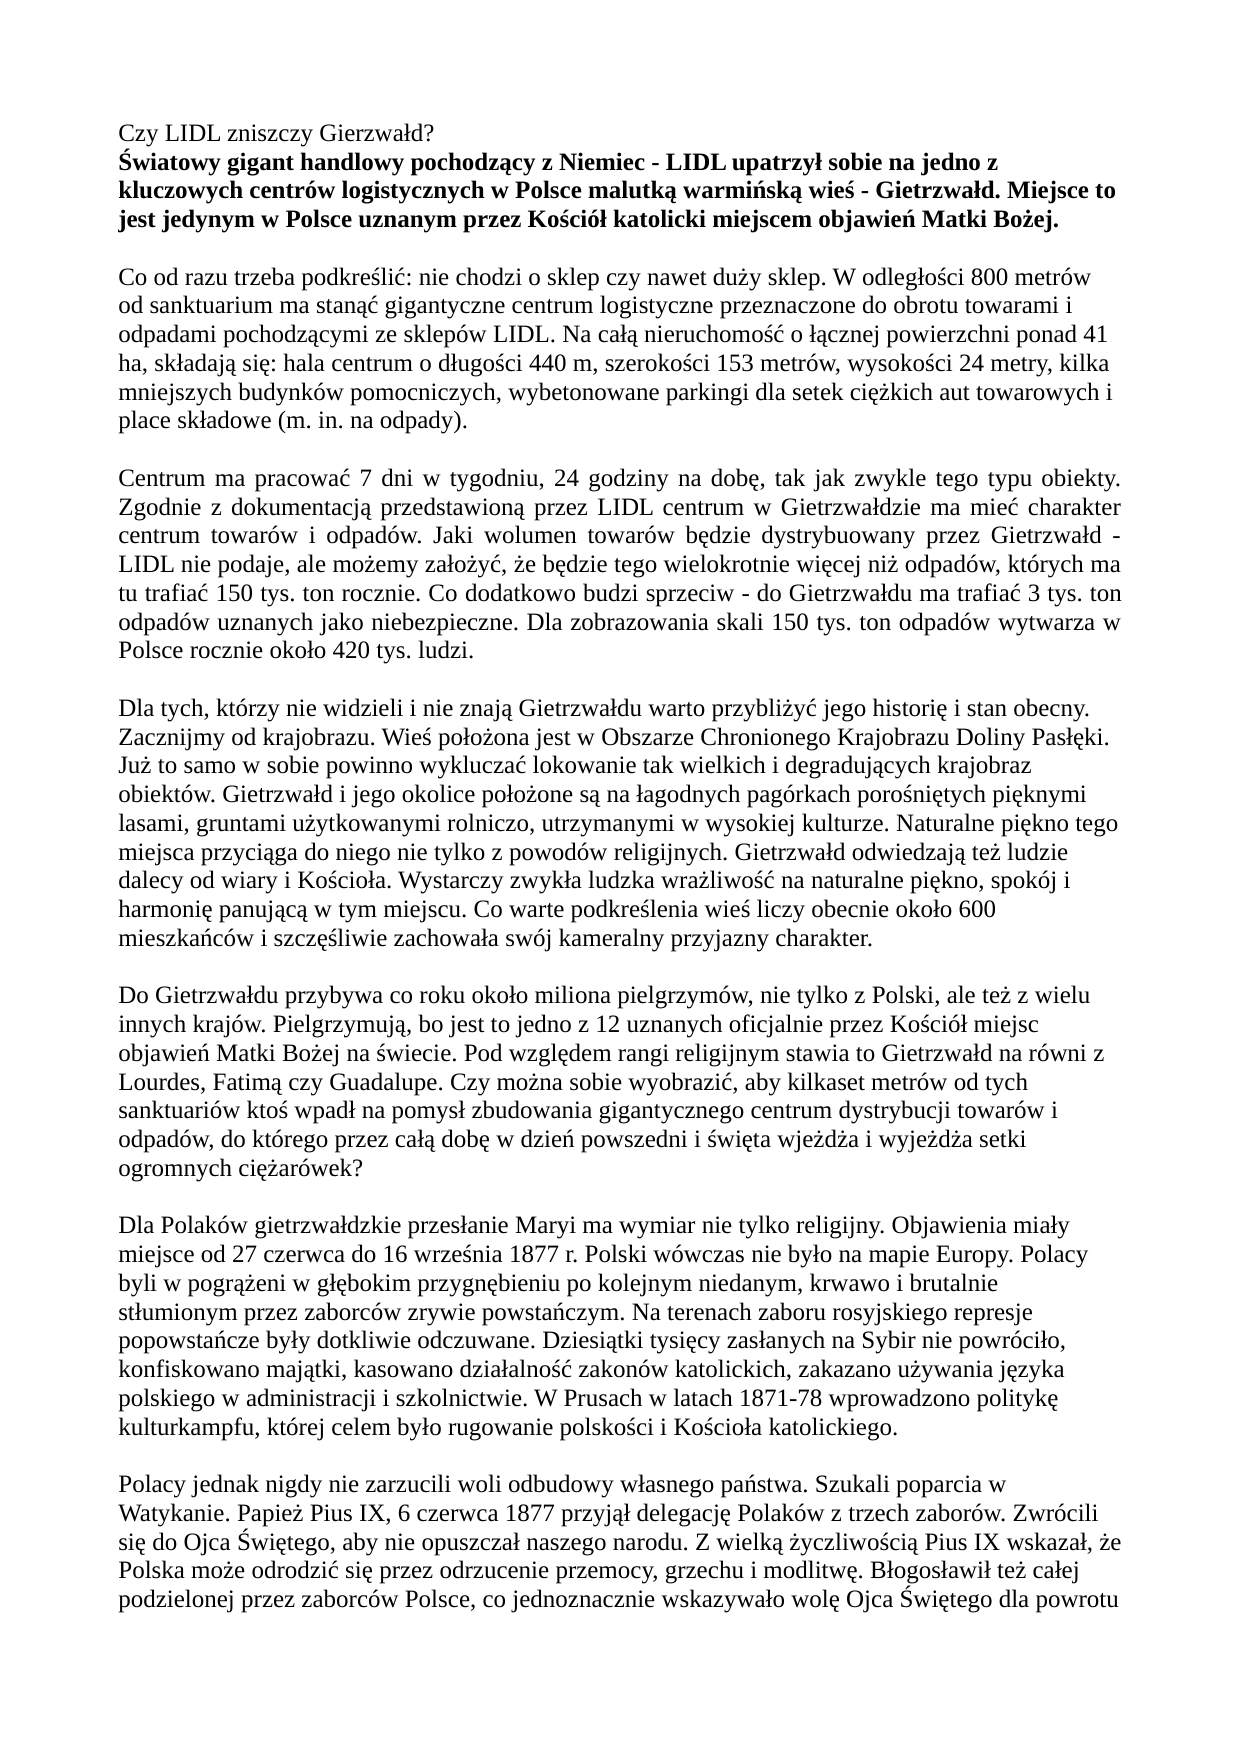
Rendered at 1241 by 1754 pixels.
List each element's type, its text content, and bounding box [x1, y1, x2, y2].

text Dla Polaków gietrzwałdzkie przesłanie Maryi ma wymiar nie tylko religijny. Objawienia miały miejsce od 27 czerwca do 16 września 1877 r. Polski wówczas nie było na mapie Europy. Polacy byli w pogrążeni w głębokim przygnębieniu po kolejnym niedanym, krwawo i brutalnie stłumionym przez zaborców zrywie powstańczym. Na terenach zaboru rosyjskiego represje popowstańcze były dotkliwie odczuwane. Dziesiątki tysięcy zasłanych na Sybir nie powróciło, konfiskowano majątki, kasowano działalność zakonów katolickich, zakazano używania języka polskiego w administracji i szkolnictwie. W Prusach w latach 1871-78 wprowadzono politykę kulturkampfu, której celem było rugowanie polskości i Kościoła katolickiego. [118, 1211, 1122, 1441]
text Centrum ma pracować 7 dni w tygodniu, 24 godziny na dobę, tak jak zwykle tego typu obiekty. Zgodnie z dokumentacją przedstawioną przez LIDL centrum w Gietrzwałdzie ma mieć charakter centrum towarów i odpadów. Jaki wolumen towarów będzie dystrybuowany przez Gietrzwałd - LIDL nie podaje, ale możemy założyć, że będzie tego wielokrotnie więcej niż odpadów, których ma tu trafiać 150 tys. ton rocznie. Co dodatkowo budzi sprzeciw - do Gietrzwałdu ma trafiać 3 tys. ton odpadów uznanych jako niebezpieczne. Dla zobrazowania skali 150 tys. ton odpadów wytwarza w Polsce rocznie około 420 tys. ludzi. [118, 463, 1122, 664]
text Co od razu trzeba podkreślić: nie chodzi o sklep czy nawet duży sklep. W odległości 800 metrów od sanktuarium ma stanąć gigantyczne centrum logistyczne przeznaczone do obrotu towarami i odpadami pochodzącymi ze sklepów LIDL. Na całą nieruchomość o łącznej powierzchni ponad 41 ha, składają się: hala centrum o długości 440 m, szerokości 153 metrów, wysokości 24 metry, kilka mniejszych budynków pomocniczych, wybetonowane parkingi dla setek ciężkich aut towarowych i place składowe (m. in. na odpady). [118, 262, 1122, 434]
text Czy LIDL zniszczy Gierzwałd? [118, 118, 1122, 147]
text Polacy jednak nigdy nie zarzucili woli odbudowy własnego państwa. Szukali poparcia w Watykanie. Papież Pius IX, 6 czerwca 1877 przyjął delegację Polaków z trzech zaborów. Zwrócili się do Ojca Świętego, aby nie opuszczał naszego narodu. Z wielką życzliwością Pius IX wskazał, że Polska może odrodzić się przez odrzucenie przemocy, grzechu i modlitwę. Błogosławił też całej podzielonej przez zaborców Polsce, co jednoznacznie wskazywało wolę Ojca Świętego dla powrotu [118, 1469, 1122, 1613]
text Dla tych, którzy nie widzieli i nie znają Gietrzwałdu warto przybliżyć jego historię i stan obecny. Zacznijmy od krajobrazu. Wieś położona jest w Obszarze Chronionego Krajobrazu Doliny Pasłęki. Już to samo w sobie powinno wykluczać lokowanie tak wielkich i degradujących krajobraz obiektów. Gietrzwałd i jego okolice położone są na łagodnych pagórkach porośniętych pięknymi lasami, gruntami użytkowanymi rolniczo, utrzymanymi w wysokiej kulturze. Naturalne piękno tego miejsca przyciąga do niego nie tylko z powodów religijnych. Gietrzwałd odwiedzają też ludzie dalecy od wiary i Kościoła. Wystarczy zwykła ludzka wrażliwość na naturalne piękno, spokój i harmonię panującą w tym miejscu. Co warte podkreślenia wieś liczy obecnie około 600 mieszkańców i szczęśliwie zachowała swój kameralny przyjazny charakter. [118, 693, 1122, 952]
text Do Gietrzwałdu przybywa co roku około miliona pielgrzymów, nie tylko z Polski, ale też z wielu innych krajów. Pielgrzymują, bo jest to jedno z 12 uznanych oficjalnie przez Kościół miejsc objawień Matki Bożej na świecie. Pod względem rangi religijnym stawia to Gietrzwałd na równi z Lourdes, Fatimą czy Guadalupe. Czy można sobie wyobrazić, aby kilkaset metrów od tych sanktuariów ktoś wpadł na pomysł zbudowania gigantycznego centrum dystrybucji towarów i odpadów, do którego przez całą dobę w dzień powszedni i święta wjeżdża i wyjeżdża setki ogromnych ciężarówek? [118, 981, 1122, 1182]
text Światowy gigant handlowy pochodzący z Niemiec - LIDL upatrzył sobie na jedno z kluczowych centrów logistycznych w Polsce malutką warmińską wieś - Gietrzwałd. Miejsce to jest jedynym w Polsce uznanym przez Kościół katolicki miejscem objawień Matki Bożej. [118, 147, 1122, 233]
